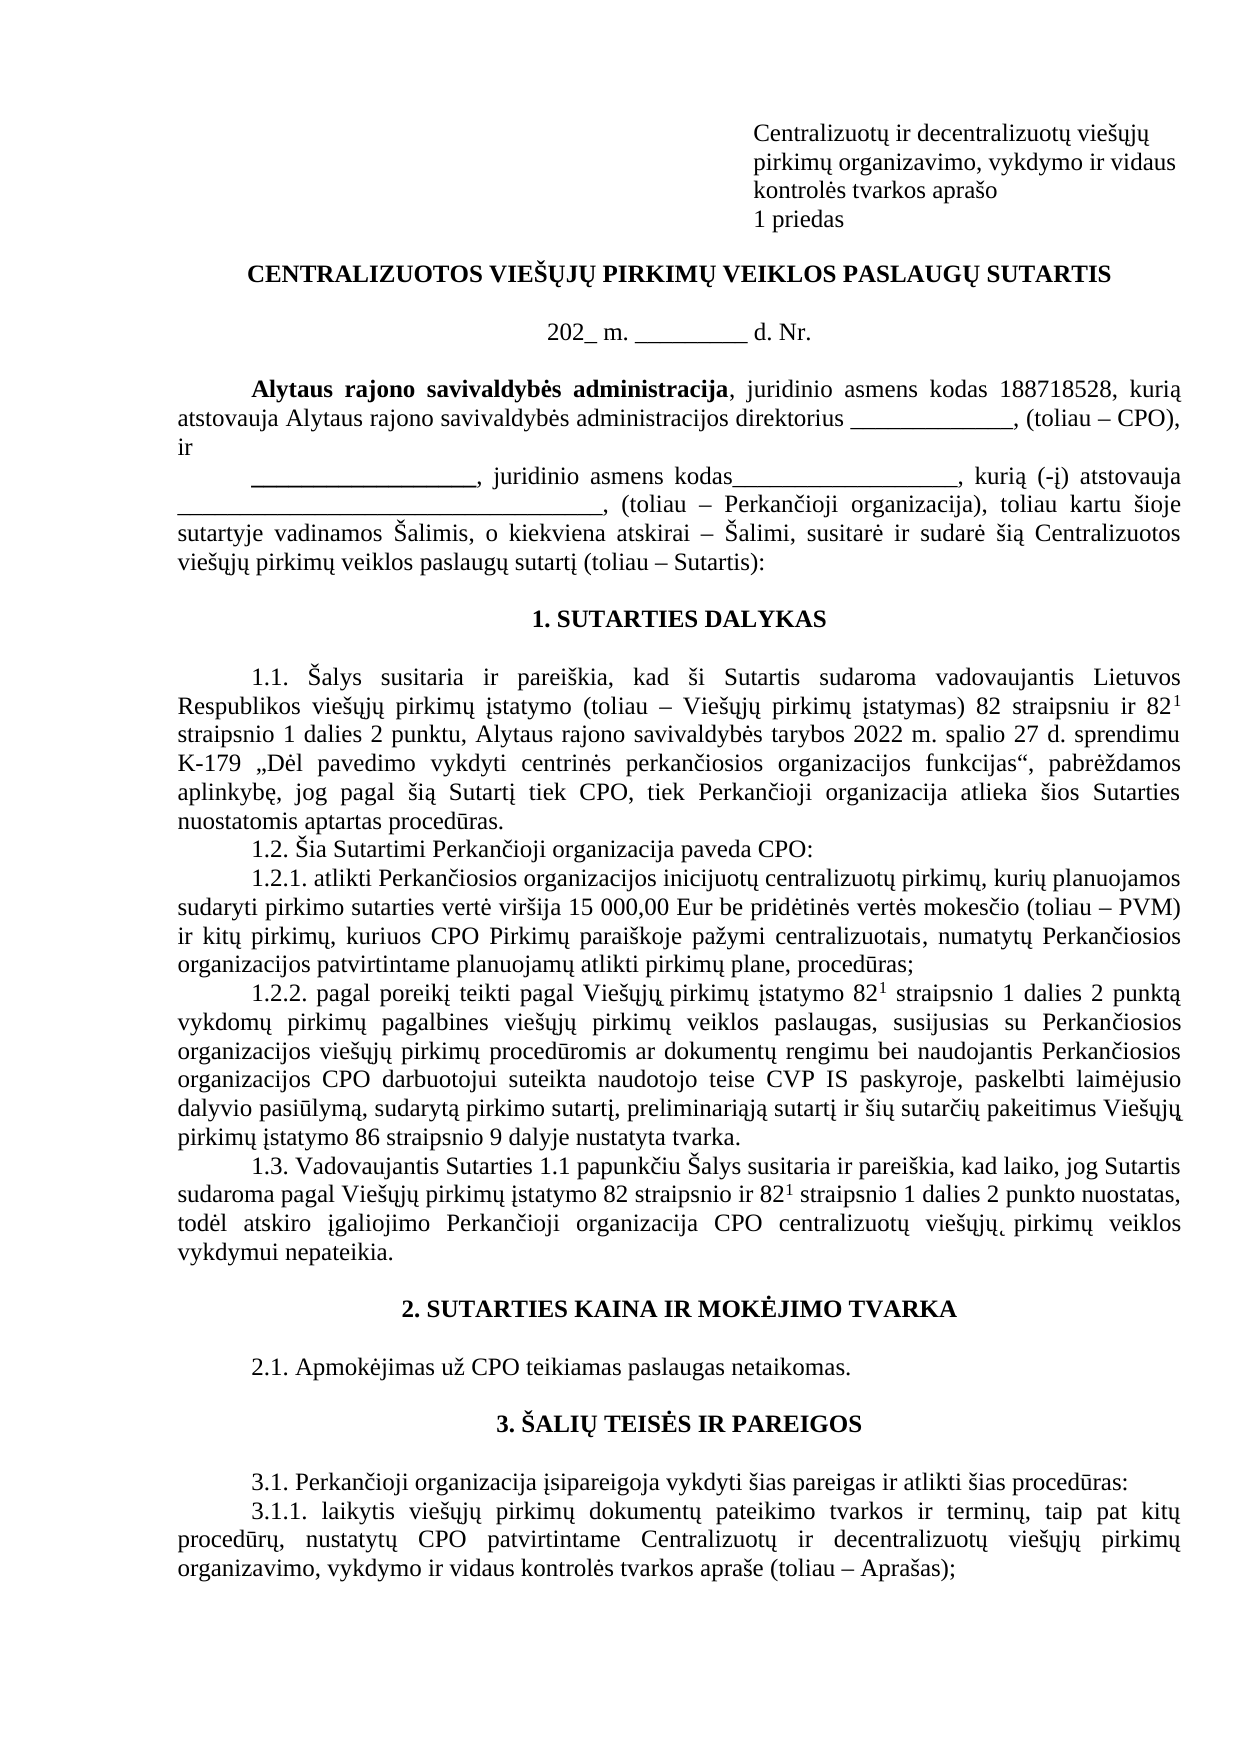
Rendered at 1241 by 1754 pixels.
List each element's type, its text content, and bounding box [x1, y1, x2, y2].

text 1.3. Vadovaujantis Sutarties 1.1 papunkčiu Šalys susitaria ir pareiškia, kad laiko, jog Sutartis sudaroma pagal Viešųjų pirkimų įstatymo 82 straipsnio ir 821 straipsnio 1 dalies 2 punkto nuostatas, todėl atskiro įgaliojimo Perkančioji organizacija CPO centralizuotų viešųjų̨ pirkimų veiklos vykdymui nepateikia. [177, 1151, 1181, 1266]
text 202_ m. _________ d. Nr. [177, 317, 1181, 346]
text 3.1. Perkančioji organizacija įsipareigoja vykdyti šias pareigas ir atlikti šias procedūras: [177, 1467, 1181, 1496]
text 2. SUTARTIES KAINA IR MOKĖJIMO TVARKA [177, 1294, 1181, 1323]
text Alytaus rajono savivaldybės administracija, juridinio asmens kodas 188718528, kurią atstovauja Alytaus rajono savivaldybės administracijos direktorius _____________, (toliau – CPO), ir [177, 374, 1181, 461]
text 1.1. Šalys susitaria ir pareiškia, kad ši Sutartis sudaroma vadovaujantis Lietuvos Respublikos viešųjų pirkimų įstatymo (toliau – Viešųjų pirkimų įstatymas) 82 straipsniu ir 821 straipsnio 1 dalies 2 punktu, Alytaus rajono savivaldybės tarybos 2022 m. spalio 27 d. sprendimu K-179 „Dėl pavedimo vykdyti centrinės perkančiosios organizacijos funkcijas“, pabrėždamos aplinkybę, jog pagal šią Sutartį tiek CPO, tiek Perkančioji organizacija atlieka šios Sutarties nuostatomis aptartas procedūras. [177, 662, 1181, 834]
text __________________, juridinio asmens kodas__________________, kurią (-į) atstovauja __________________________________, (toliau – Perkančioji organizacija), toliau kartu šioje sutartyje vadinamos Šalimis, o kiekviena atskirai – Šalimi, susitarė ir sudarė šią Centralizuotos viešųjų pirkimų veiklos paslaugų sutartį (toliau – Sutartis): [177, 461, 1181, 576]
text 1.2.2. pagal poreikį teikti pagal Viešųjų̨ pirkimų įstatymo 821 straipsnio 1 dalies 2 punktą vykdomų pirkimų pagalbines viešųjų pirkimų veiklos paslaugas, susijusias su Perkančiosios organizacijos viešųjų pirkimų procedūromis ar dokumentų rengimu bei naudojantis Perkančiosios organizacijos CPO darbuotojui suteikta naudotojo teise CVP IS paskyroje, paskelbti laimėjusio dalyvio pasiūlymą, sudarytą pirkimo sutartį, preliminariąją sutartį ir šių sutarčių pakeitimus Viešųjų̨ pirkimų įstatymo 86 straipsnio 9 dalyje nustatyta tvarka. [177, 978, 1181, 1151]
text kontrolės tvarkos aprašo [753, 176, 1181, 204]
text 3. ŠALIŲ TEISĖS IR PAREIGOS [177, 1409, 1181, 1438]
text 1.2.1. atlikti Perkančiosios organizacijos inicijuotų centralizuotų pirkimų, kurių planuojamos sudaryti pirkimo sutarties vertė viršija 15 000,00 Eur be pridėtinės vertės mokesčio (toliau – PVM) ir kitų pirkimų, kuriuos CPO Pirkimų paraiškoje pažymi centralizuotais, numatytų Perkančiosios organizacijos patvirtintame planuojamų atlikti pirkimų plane, procedūras; [177, 863, 1181, 978]
text 1.2. Šia Sutartimi Perkančioji organizacija paveda CPO: [177, 834, 1181, 863]
text 2.1. Apmokėjimas už CPO teikiamas paslaugas netaikomas. [177, 1352, 1181, 1381]
text Centralizuotų ir decentralizuotų viešųjų [753, 118, 1181, 147]
text 3.1.1. laikytis viešųjų pirkimų dokumentų pateikimo tvarkos ir terminų, taip pat kitų procedūrų, nustatytų CPO patvirtintame Centralizuotų ir decentralizuotų viešųjų pirkimų organizavimo, vykdymo ir vidaus kontrolės tvarkos apraše (toliau – Aprašas); [177, 1496, 1181, 1582]
text CENTRALIZUOTOS VIEŠŲJŲ PIRKIMŲ VEIKLOS PASLAUGŲ SUTARTIS [177, 259, 1181, 288]
text 1. SUTARTIES DALYKAS [177, 604, 1181, 633]
text 1 priedas [753, 204, 1181, 233]
text pirkimų organizavimo, vykdymo ir vidaus [753, 147, 1181, 176]
